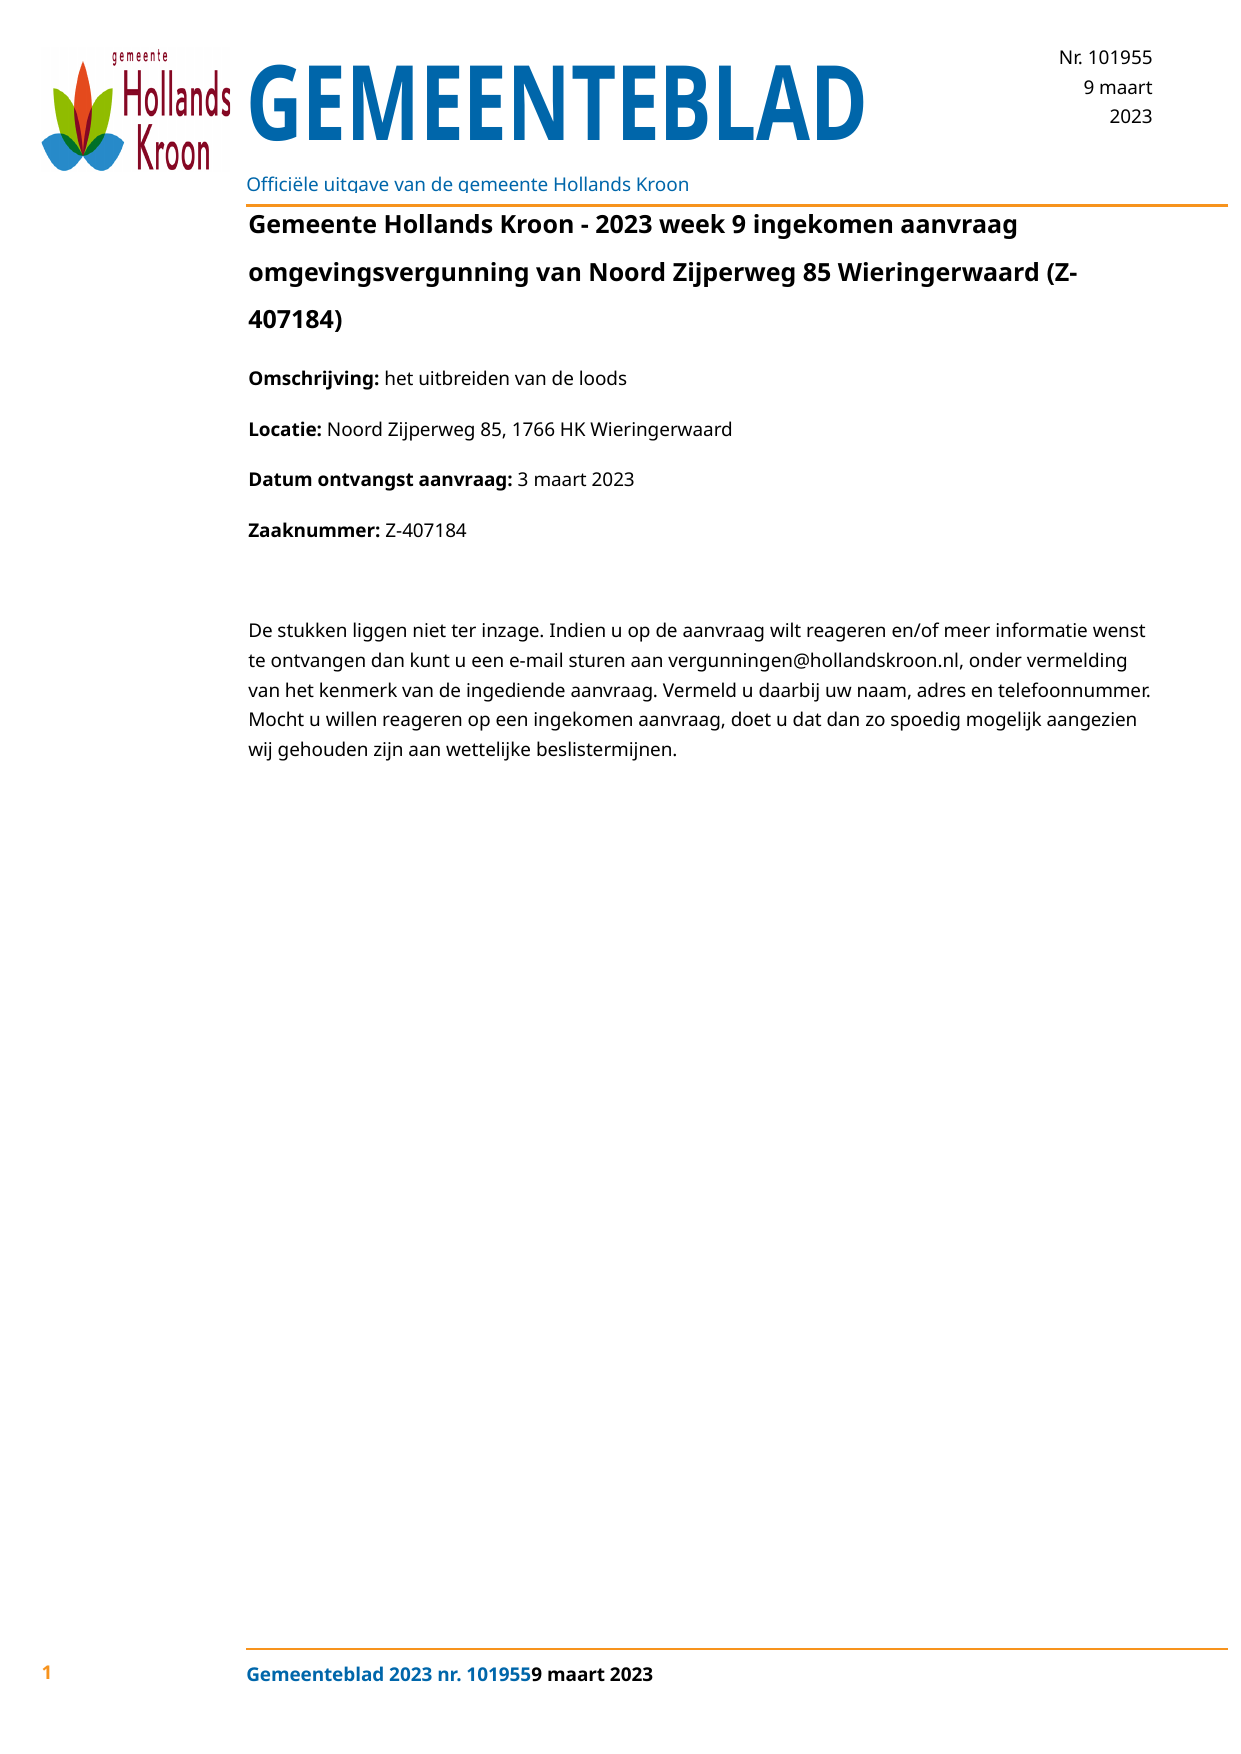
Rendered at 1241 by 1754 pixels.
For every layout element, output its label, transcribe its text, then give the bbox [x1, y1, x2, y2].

picture [41, 47, 231, 172]
text Zaaknummer: Z-407184 [248, 517, 1152, 542]
text Gemeente Hollands Kroon - 2023 week 9 ingekomen aanvraag omgevingsvergunning van Noord Zijperweg 85 Wieringerwaard (Z-407184) [248, 207, 1152, 336]
text Datum ontvangst aanvraag: 3 maart 2023 [248, 466, 1152, 492]
text Omschrijving: het uitbreiden van de loods [248, 366, 1152, 391]
text Locatie: Noord Zijperweg 85, 1766 HK Wieringerwaard [248, 416, 1152, 442]
text De stukken liggen niet ter inzage. Indien u op de aanvraag wilt reageren en/of meer informatie wenst te ontvangen dan kunt u een e-mail sturen aan vergunningen@hollandskroon.nl, onder vermelding van het kenmerk van de ingediende aanvraag. Vermeld u daarbij uw naam, adres en telefoonnummer. Mocht u willen reageren op een ingekomen aanvraag, doet u dat dan zo spoedig mogelijk aangezien wij gehouden zijn aan wettelijke beslistermijnen. [248, 618, 1152, 762]
